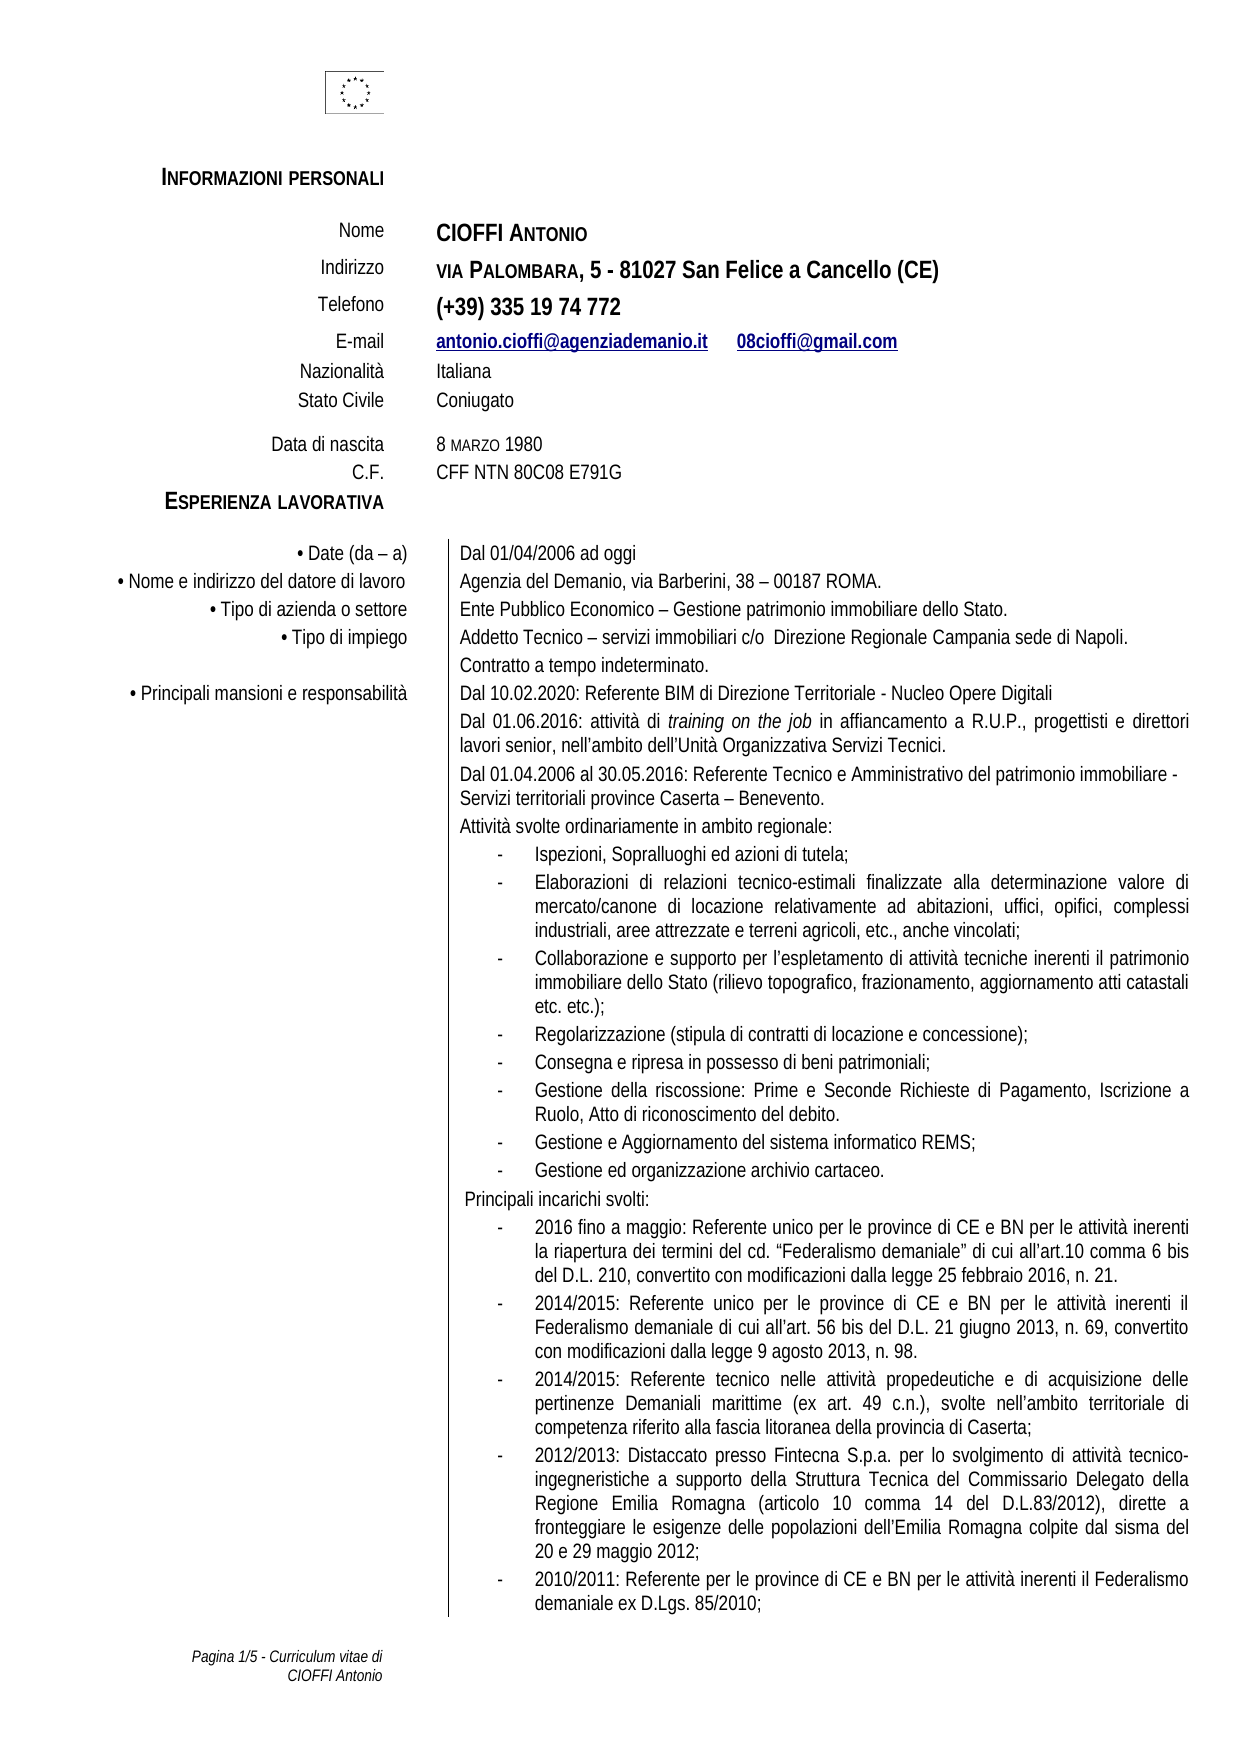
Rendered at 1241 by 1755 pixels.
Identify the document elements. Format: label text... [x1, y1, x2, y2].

table_cell [419, 595, 448, 623]
table_header Informazioni personali [89, 161, 395, 190]
table_header [89, 24, 395, 113]
table_header [419, 539, 448, 567]
table_cell Stato Civile [89, 385, 395, 413]
table_cell [395, 251, 425, 288]
table_cell Coniugato [425, 385, 1178, 413]
table_cell [395, 288, 425, 325]
table_header [395, 430, 425, 458]
table_cell • Tipo di azienda o settore [89, 595, 419, 623]
table_cell Telefono [89, 288, 395, 325]
table_cell [425, 486, 1178, 514]
table_cell [395, 385, 425, 413]
table_cell Dal 10.02.2020: Referente BIM di Direzione Territoriale - Nucleo Opere Digitali Dal 01.06.2016: attività di training on the job in affiancamento a R.U.P., progettisti e direttori lavori senior, nell’ambito dell’Unità Organizzativa Servizi Tecnici. Dal 01.04.2006 al 30.05.2016: Referente Tecnico e Amministrativo del patrimonio immobiliare - Servizi territoriali province Caserta – Benevento. Attività svolte ordinariamente in ambito regionale: Ispezioni, Sopralluoghi ed azioni di tutela; Elaborazioni di relazioni tecnico-estimali finalizzate alla determinazione valore di mercato/canone di locazione relativamente ad abitazioni, uffici, opifici, complessi industriali, aree attrezzate e terreni agricoli, etc., anche vincolati; Collaborazione e supporto per l’espletamento di attività tecniche inerenti il patrimonio immobiliare dello Stato (rilievo topografico, frazionamento, aggiornamento atti catastali etc. etc.); Regolarizzazione (stipula di contratti di locazione e concessione); Consegna e ripresa in possesso di beni patrimoniali; Gestione della riscossione: Prime e Seconde Richieste di Pagamento, Iscrizione a Ruolo, Atto di riconoscimento del debito. Gestione e Aggiornamento del sistema informatico REMS; Gestione ed organizzazione archivio cartaceo. Principali incarichi svolti: 2016 fino a maggio: Referente unico per le province di CE e BN per le attività inerenti la riapertura dei termini del cd. “Federalismo demaniale” di cui all’art.10 comma 6 bis del D.L. 210, convertito con modificazioni dalla legge 25 febbraio 2016, n. 21. 2014/2015: Referente unico per le province di CE e BN per le attività inerenti il Federalismo demaniale di cui all’art. 56 bis del D.L. 21 giugno 2013, n. 69, convertito con modificazioni dalla legge 9 agosto 2013, n. 98. 2014/2015: Referente tecnico nelle attività propedeutiche e di acquisizione delle pertinenze Demaniali marittime (ex art. 49 c.n.), svolte nell’ambito territoriale di competenza riferito alla fascia litoranea della provincia di Caserta; 2012/2013: Distaccato presso Fintecna S.p.a. per lo svolgimento di attività tecnico-ingegneristiche a supporto della Struttura Tecnica del Commissario Delegato della Regione Emilia Romagna (articolo 10 comma 14 del D.L.83/2012), dirette a fronteggiare le esigenze delle popolazioni dell’Emilia Romagna colpite dal sisma del 20 e 29 maggio 2012; 2010/2011: Referente per le province di CE e BN per le attività inerenti il Federalismo demaniale ex D.Lgs. 85/2010; [449, 679, 1201, 1617]
table_cell E-mail [89, 325, 395, 357]
table_header [395, 214, 425, 251]
table_cell Esperienza lavorativa [89, 486, 395, 514]
table_cell antonio.cioffi@agenziademanio.it 08cioffi@gmail.com [425, 325, 1178, 357]
table_header Data di nascita [89, 430, 395, 458]
table_cell • Nome e indirizzo del datore di lavoro [89, 567, 419, 595]
table_header 8 marzo 1980 [425, 430, 1178, 458]
table_cell [395, 325, 425, 357]
table_cell [395, 458, 425, 486]
table_cell [395, 486, 425, 514]
table_cell [419, 567, 448, 595]
table_cell Ente Pubblico Economico – Gestione patrimonio immobiliare dello Stato. [449, 595, 1201, 623]
table_cell [419, 679, 448, 1617]
table_cell [419, 623, 448, 679]
table_cell Addetto Tecnico – servizi immobiliari c/o Direzione Regionale Campania sede di Napoli. Contratto a tempo indeterminato. [449, 623, 1201, 679]
table_header CIOFFI Antonio [425, 214, 1178, 251]
table_cell • Principali mansioni e responsabilità [89, 679, 419, 1617]
table_cell Italiana [425, 357, 1178, 385]
table_cell (+39) 335 19 74 772 [425, 288, 1178, 325]
table_cell C.F. [89, 458, 395, 486]
table_cell [395, 357, 425, 385]
table_header Nome [89, 214, 395, 251]
table_cell Agenzia del Demanio, via Barberini, 38 – 00187 ROMA. [449, 567, 1201, 595]
table_cell Indirizzo [89, 251, 395, 288]
table_cell via Palombara, 5 - 81027 San Felice a Cancello (CE) [425, 251, 1178, 288]
table_header Dal 01/04/2006 ad oggi [449, 539, 1201, 567]
table_cell • Tipo di impiego [89, 623, 419, 679]
table_cell CFF NTN 80C08 E791G [425, 458, 1178, 486]
table_cell Nazionalità [89, 357, 395, 385]
table_header • Date (da – a) [89, 539, 419, 567]
